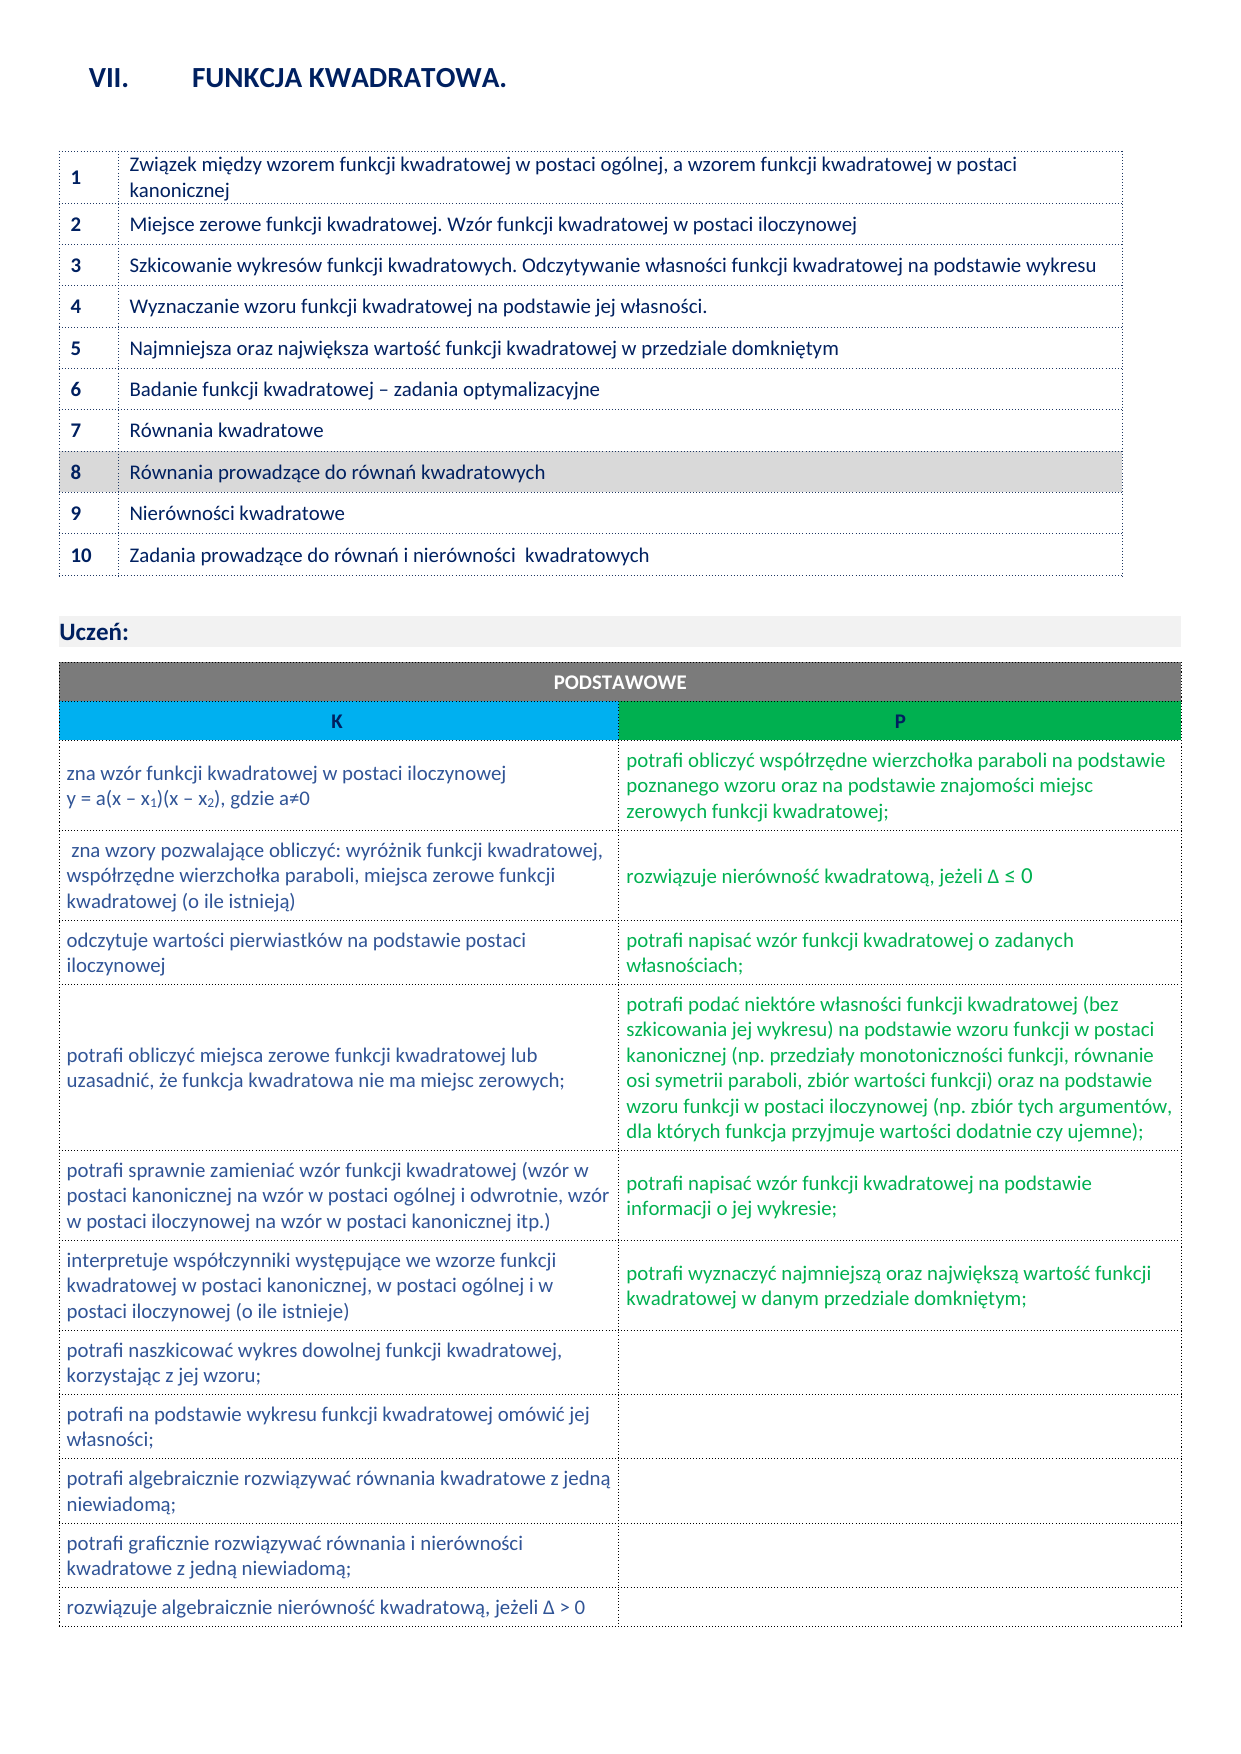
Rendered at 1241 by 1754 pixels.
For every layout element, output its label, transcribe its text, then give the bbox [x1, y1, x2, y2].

text Uczeń: [59, 616, 1181, 647]
table_cell 9 [59, 492, 118, 533]
table_cell potrafi obliczyć współrzędne wierzchołka paraboli na podstawie poznanego wzoru oraz na podstawie znajomości miejsc zerowych funkcji kwadratowej; [619, 740, 1181, 830]
table_cell K [59, 701, 619, 740]
table_cell 10 [59, 533, 118, 575]
table_cell [619, 1587, 1181, 1626]
table_cell zna wzór funkcji kwadratowej w postaci iloczynowej y = a(x – x1)(x – x2), gdzie a≠0 [59, 740, 619, 830]
table_cell potrafi algebraicznie rozwiązywać równania kwadratowe z jedną niewiadomą; [59, 1458, 619, 1523]
table_cell [619, 1458, 1181, 1523]
table_cell potrafi wyznaczyć najmniejszą oraz największą wartość funkcji kwadratowej w danym przedziale domkniętym; [619, 1240, 1181, 1329]
table_cell 6 [59, 368, 118, 409]
table_cell [619, 1523, 1181, 1587]
table_cell odczytuje wartości pierwiastków na podstawie postaci iloczynowej [59, 920, 619, 984]
table_cell zna wzory pozwalające obliczyć: wyróżnik funkcji kwadratowej, współrzędne wierzchołka paraboli, miejsca zerowe funkcji kwadratowej (o ile istnieją) [59, 830, 619, 919]
table_cell 2 [59, 203, 118, 244]
table_cell potrafi napisać wzór funkcji kwadratowej o zadanych własnościach; [619, 920, 1181, 984]
table_cell Badanie funkcji kwadratowej – zadania optymalizacyjne [118, 368, 1122, 409]
table_header 1 [59, 151, 118, 202]
table_cell Wyznaczanie wzoru funkcji kwadratowej na podstawie jej własności. [118, 285, 1122, 327]
table_cell 8 [59, 451, 118, 492]
table_cell Najmniejsza oraz największa wartość funkcji kwadratowej w przedziale domkniętym [118, 327, 1122, 368]
table_cell 5 [59, 327, 118, 368]
list FUNKCJA KWADRATOWA. [88, 59, 1181, 95]
table_cell potrafi graficznie rozwiązywać równania i nierówności kwadratowe z jedną niewiadomą; [59, 1523, 619, 1587]
table_cell potrafi obliczyć miejsca zerowe funkcji kwadratowej lub uzasadnić, że funkcja kwadratowa nie ma miejsc zerowych; [59, 984, 619, 1150]
table_cell interpretuje współczynniki występujące we wzorze funkcji kwadratowej w postaci kanonicznej, w postaci ogólnej i w postaci iloczynowej (o ile istnieje) [59, 1240, 619, 1329]
table_cell potrafi sprawnie zamieniać wzór funkcji kwadratowej (wzór w postaci kanonicznej na wzór w postaci ogólnej i odwrotnie, wzór w postaci iloczynowej na wzór w postaci kanonicznej itp.) [59, 1150, 619, 1240]
table_cell 3 [59, 244, 118, 285]
table_cell Zadania prowadzące do równań i nierówności kwadratowych [118, 533, 1122, 575]
table_cell potrafi na podstawie wykresu funkcji kwadratowej omówić jej własności; [59, 1394, 619, 1458]
table_cell potrafi napisać wzór funkcji kwadratowej na podstawie informacji o jej wykresie; [619, 1150, 1181, 1240]
table_cell [619, 1394, 1181, 1458]
table_cell [619, 1330, 1181, 1394]
table_cell P [619, 701, 1181, 740]
table_cell Miejsce zerowe funkcji kwadratowej. Wzór funkcji kwadratowej w postaci iloczynowej [118, 203, 1122, 244]
table_cell Szkicowanie wykresów funkcji kwadratowych. Odczytywanie własności funkcji kwadratowej na podstawie wykresu [118, 244, 1122, 285]
table_cell Równania kwadratowe [118, 409, 1122, 451]
table_cell 4 [59, 285, 118, 327]
table_cell potrafi podać niektóre własności funkcji kwadratowej (bez szkicowania jej wykresu) na podstawie wzoru funkcji w postaci kanonicznej (np. przedziały monotoniczności funkcji, równanie osi symetrii paraboli, zbiór wartości funkcji) oraz na podstawie wzoru funkcji w postaci iloczynowej (np. zbiór tych argumentów, dla których funkcja przyjmuje wartości dodatnie czy ujemne); [619, 984, 1181, 1150]
table_cell 7 [59, 409, 118, 451]
table_header Związek między wzorem funkcji kwadratowej w postaci ogólnej, a wzorem funkcji kwadratowej w postaci kanonicznej [118, 151, 1122, 202]
table_cell rozwiązuje algebraicznie nierówność kwadratową, jeżeli Δ > 0 [59, 1587, 619, 1626]
table_cell rozwiązuje nierówność kwadratową, jeżeli Δ ≤ 0 [619, 830, 1181, 919]
table_cell Równania prowadzące do równań kwadratowych [118, 451, 1122, 492]
table_cell potrafi naszkicować wykres dowolnej funkcji kwadratowej, korzystając z jej wzoru; [59, 1330, 619, 1394]
table_header PODSTAWOWE [59, 662, 1181, 701]
table_cell Nierówności kwadratowe [118, 492, 1122, 533]
